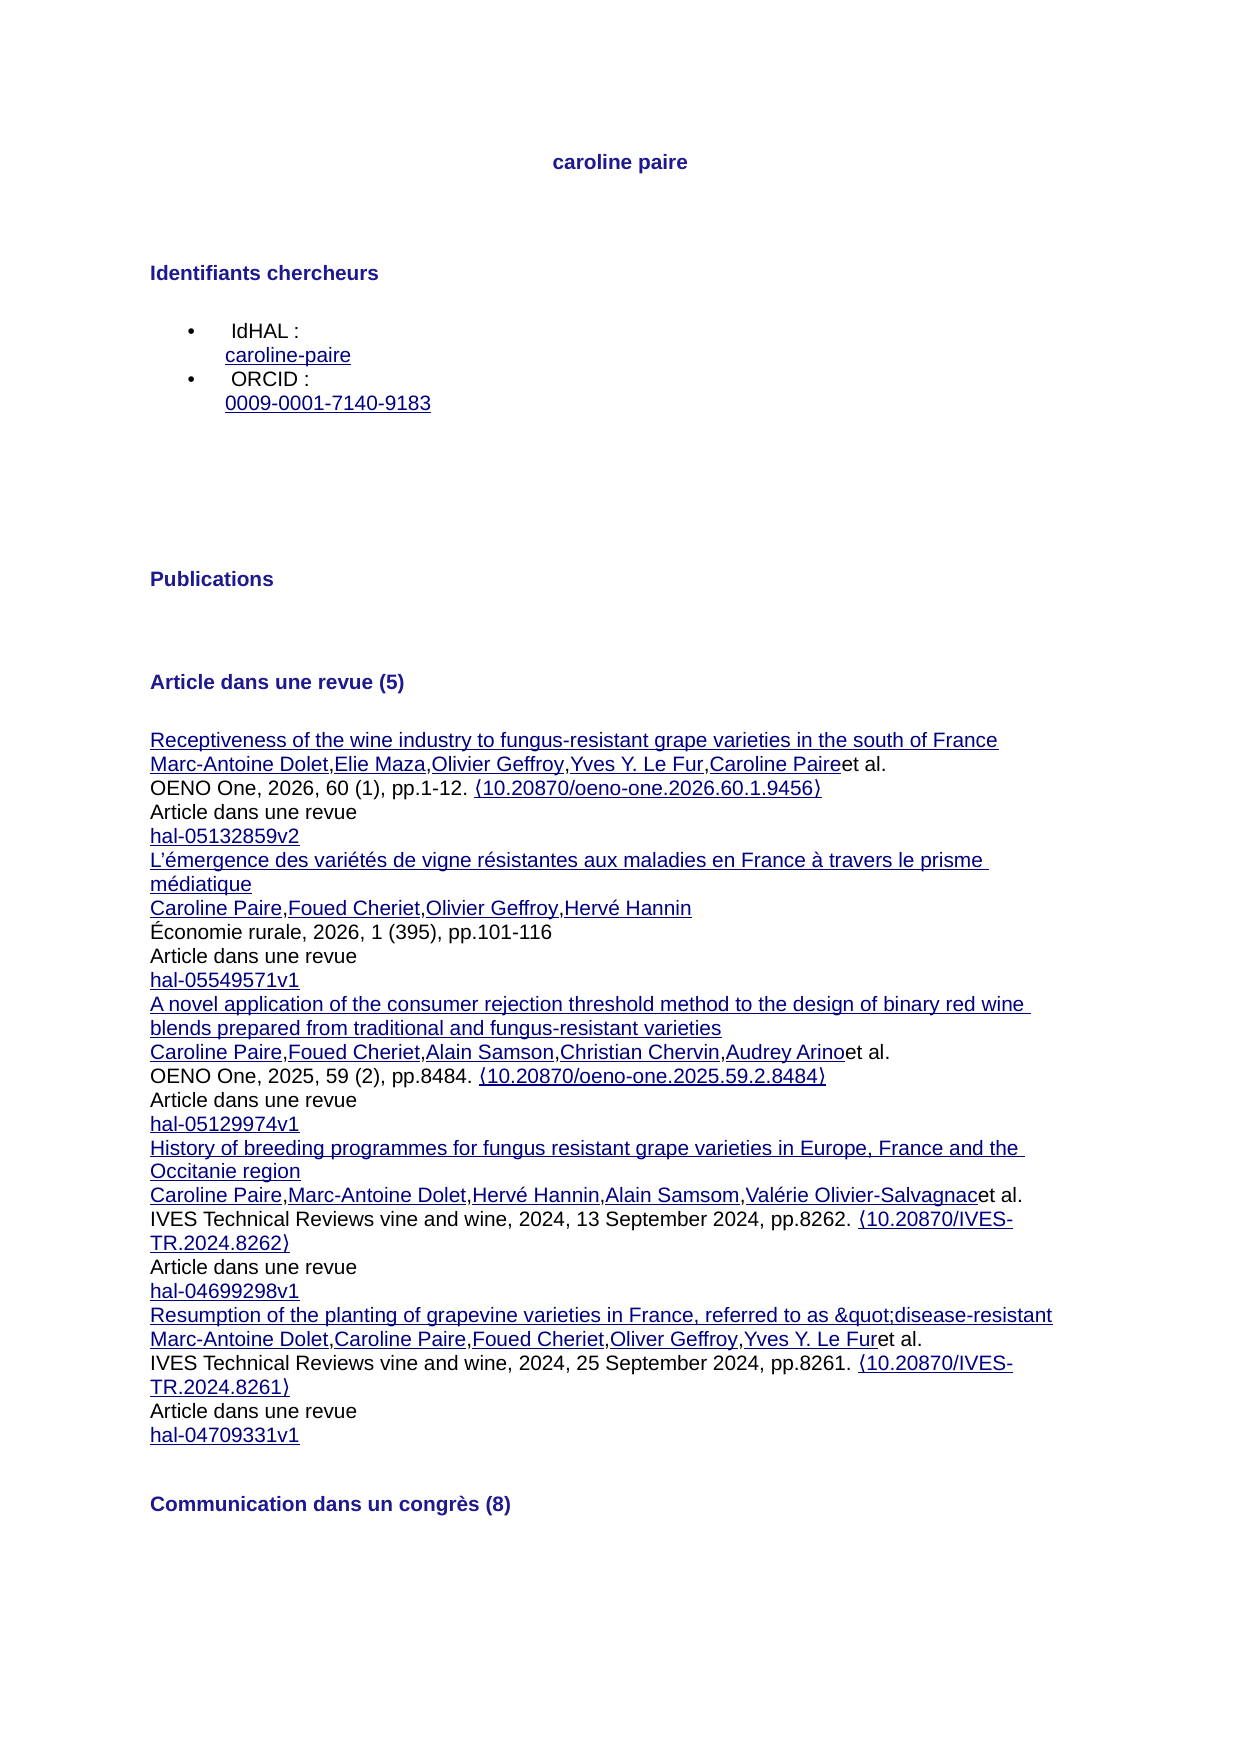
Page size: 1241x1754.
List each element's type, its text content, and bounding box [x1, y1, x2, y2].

list caroline-paire [187, 343, 1090, 367]
subtitle Communication dans un congrès (8) [150, 1492, 1090, 1516]
list ORCID : [187, 367, 1090, 391]
table_cell History of breeding programmes for fungus resistant grape varieties in Europe, France and the Occitanie region Caroline Paire,Marc-Antoine Dolet,Hervé Hannin,Alain Samsom,Valérie Olivier-Salvagnacet al. IVES Technical Reviews vine and wine, 2024, 13 September 2024, pp.8262. ⟨10.20870/IVES-TR.2024.8262⟩ Article dans une revue hal-04699298v1 [150, 1135, 1090, 1303]
subtitle Article dans une revue (5) [150, 670, 1090, 694]
table_cell A novel application of the consumer rejection threshold method to the design of binary red wine blends prepared from traditional and fungus-resistant varieties Caroline Paire,Foued Cheriet,Alain Samson,Christian Chervin,Audrey Arinoet al. OENO One, 2025, 59 (2), pp.8484. ⟨10.20870/oeno-one.2025.59.2.8484⟩ Article dans une revue hal-05129974v1 [150, 992, 1090, 1135]
table_header Receptiveness of the wine industry to fungus-resistant grape varieties in the south of France Marc-Antoine Dolet,Elie Maza,Olivier Geffroy,Yves Y. Le Fur,Caroline Paireet al. OENO One, 2026, 60 (1), pp.1-12. ⟨10.20870/oeno-one.2026.60.1.9456⟩ Article dans une revue hal-05132859v2 [150, 728, 1090, 848]
subtitle Identifiants chercheurs [150, 260, 1090, 284]
table_cell L’émergence des variétés de vigne résistantes aux maladies en France à travers le prisme médiatique Caroline Paire,Foued Cheriet,Olivier Geffroy,Hervé Hannin Économie rurale, 2026, 1 (395), pp.101-116 Article dans une revue hal-05549571v1 [150, 848, 1090, 992]
subtitle caroline paire [150, 150, 1090, 174]
table_cell Resumption of the planting of grapevine varieties in France, referred to as &quot;disease-resistant Marc-Antoine Dolet,Caroline Paire,Foued Cheriet,Oliver Geffroy,Yves Y. Le Furet al. IVES Technical Reviews vine and wine, 2024, 25 September 2024, pp.8261. ⟨10.20870/IVES-TR.2024.8261⟩ Article dans une revue hal-04709331v1 [150, 1303, 1090, 1447]
list 0009-0001-7140-9183 [187, 391, 1090, 414]
list IdHAL : [187, 319, 1090, 343]
subtitle Publications [150, 567, 1090, 591]
